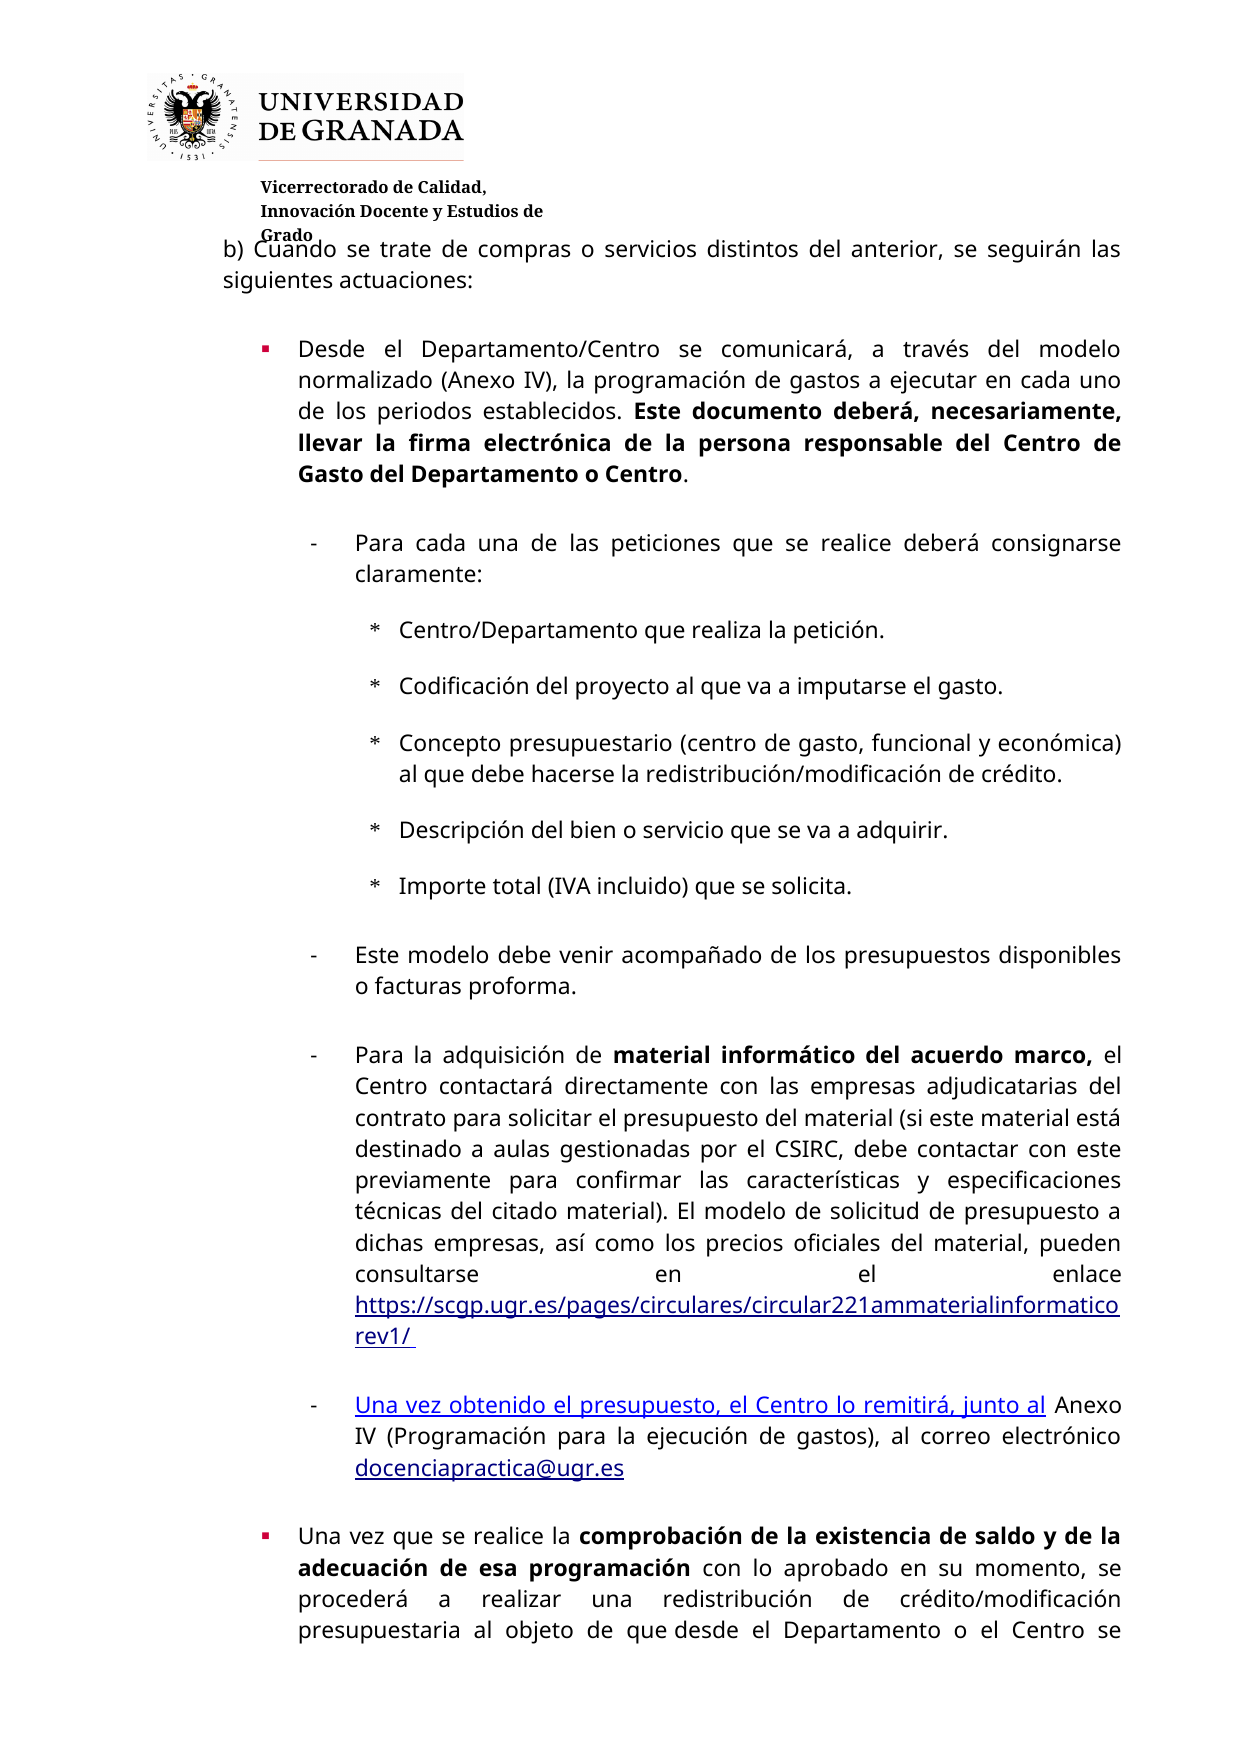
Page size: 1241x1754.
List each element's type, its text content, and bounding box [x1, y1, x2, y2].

list Concepto presupuestario (centro de gasto, funcional y económica) al que debe hacerse la redistribución/modificación de crédito. [369, 726, 1122, 789]
list Importe total (IVA incluido) que se solicita. [369, 870, 1122, 901]
list Una vez obtenido el presupuesto, el Centro lo remitirá, junto al Anexo IV (Programación para la ejecución de gastos), al correo electrónico docenciapractica@ugr.es [310, 1389, 1122, 1483]
list Una vez que se realice la comprobación de la existencia de saldo y de la adecuación de esa programación con lo aprobado en su momento, se procederá a realizar una redistribución de crédito/modificación presupuestaria al objeto de que desde el Departamento o el Centro se pueda hacer la tramitación del expediente de contratación que corresponda. [260, 1520, 1122, 1645]
list Descripción del bien o servicio que se va a adquirir. [369, 814, 1122, 845]
text b) Cuando se trate de compras o servicios distintos del anterior, se seguirán las siguientes actuaciones: [223, 233, 1122, 295]
list Para cada una de las peticiones que se realice deberá consignarse claramente: [310, 526, 1122, 589]
list Centro/Departamento que realiza la petición. [369, 614, 1122, 645]
list Codificación del proyecto al que va a imputarse el gasto. [369, 670, 1122, 701]
list Para la adquisición de material informático del acuerdo marco, el Centro contactará directamente con las empresas adjudicatarias del contrato para solicitar el presupuesto del material (si este material está destinado a aulas gestionadas por el CSIRC, debe contactar con este previamente para confirmar las características y especificaciones técnicas del citado material). El modelo de solicitud de presupuesto a dichas empresas, así como los precios oficiales del material, pueden consultarse en el enlace https://scgp.ugr.es/pages/circulares/circular221ammaterialinformaticorev1/ [310, 1039, 1122, 1351]
list Este modelo debe venir acompañado de los presupuestos disponibles o facturas proforma. [310, 939, 1122, 1001]
list Desde el Departamento/Centro se comunicará, a través del modelo normalizado (Anexo IV), la programación de gastos a ejecutar en cada uno de los periodos establecidos. Este documento deberá, necesariamente, llevar la firma electrónica de la persona responsable del Centro de Gasto del Departamento o Centro. [260, 333, 1122, 489]
